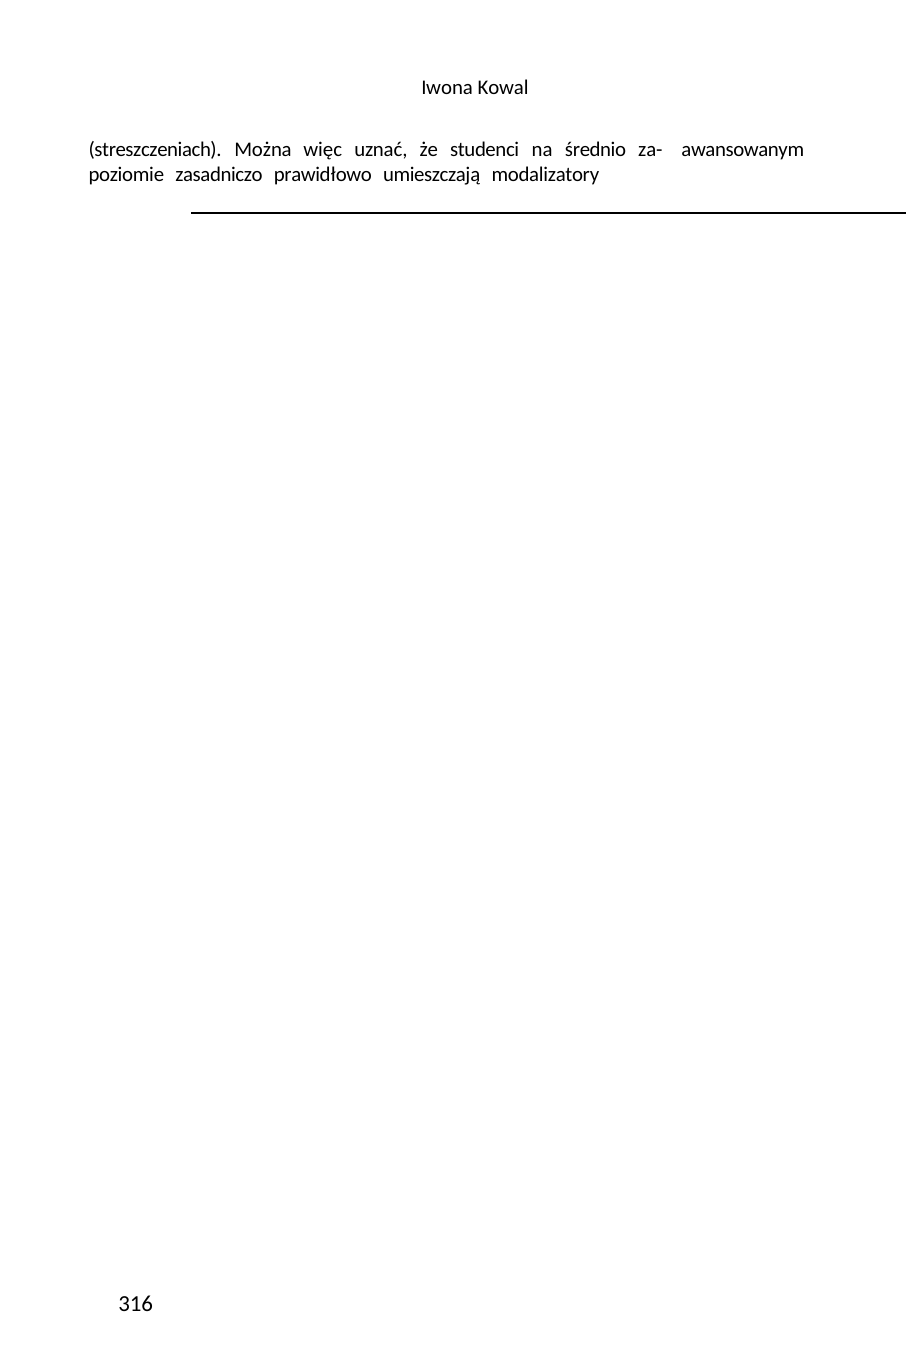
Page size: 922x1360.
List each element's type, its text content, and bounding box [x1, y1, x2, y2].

text (streszczeniach). Można więc uznać, że studenci na średnio za- awansowanym poziomie zasadniczo prawidłowo umieszczają modalizatory [88, 136, 804, 187]
